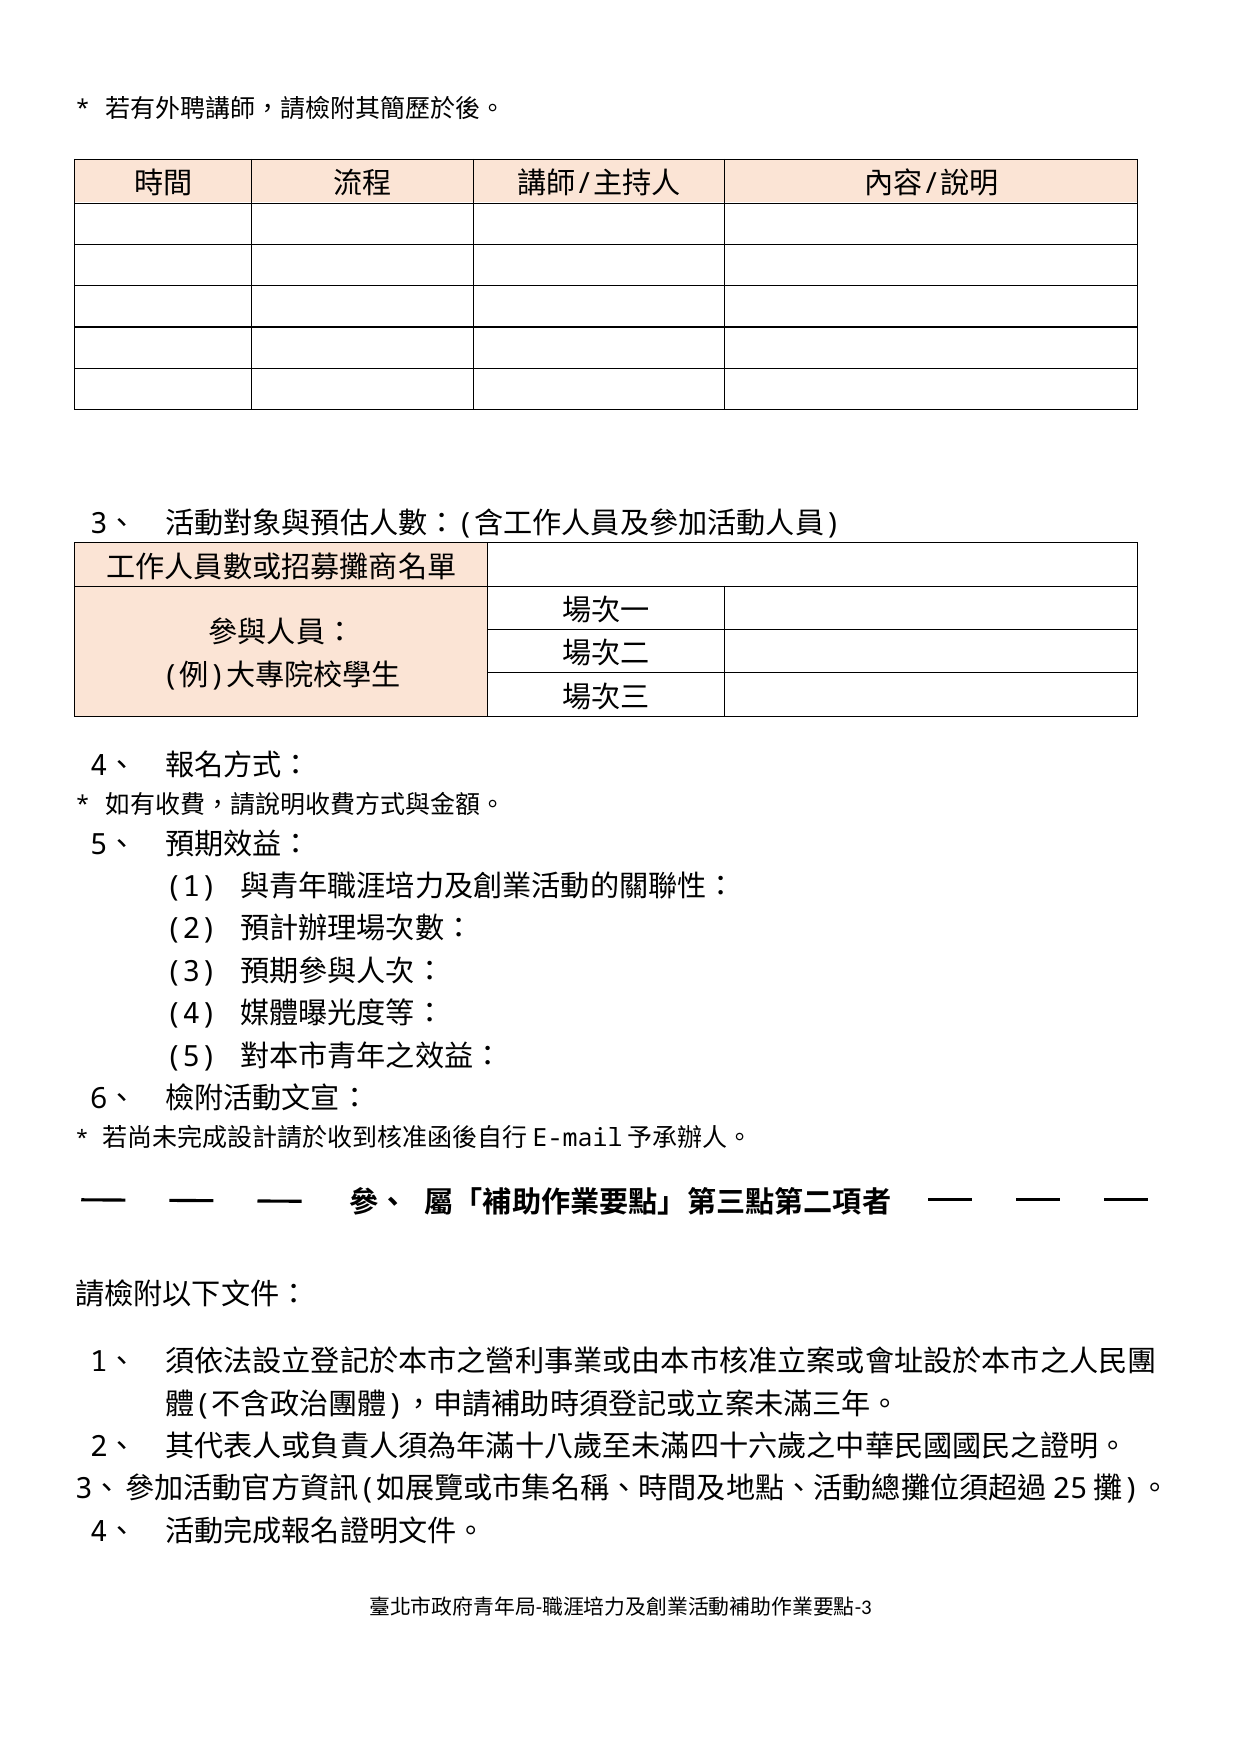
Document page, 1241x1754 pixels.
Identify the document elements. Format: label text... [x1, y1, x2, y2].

text * 若有外聘講師，請檢附其簡歷於後。 [75, 89, 1165, 125]
table_cell 場次一 [488, 587, 724, 629]
table_cell [474, 204, 724, 244]
table_cell [75, 204, 251, 244]
table_cell 場次二 [488, 630, 724, 672]
table_cell 場次三 [488, 673, 724, 716]
table_header 流程 [252, 160, 473, 202]
table_cell [725, 673, 1137, 716]
table_cell [474, 328, 724, 368]
list 預期效益： [90, 820, 1165, 863]
text * 如有收費，請說明收費方式與金額。 [75, 784, 1165, 820]
table_header 內容/說明 [725, 160, 1137, 202]
table_cell [252, 286, 473, 326]
table_cell [75, 245, 251, 285]
list 與青年職涯培力及創業活動的關聯性： [165, 863, 1165, 905]
table_cell [725, 369, 1137, 409]
list 活動對象與預估人數：(含工作人員及參加活動人員) [90, 500, 1165, 542]
table_cell [75, 369, 251, 409]
table_cell [725, 328, 1137, 368]
table_cell [725, 286, 1137, 326]
list 媒體曝光度等： [165, 990, 1165, 1032]
list 其代表人或負責人須為年滿十八歲至未滿四十六歲之中華民國國民之證明。 [90, 1423, 1165, 1465]
table_cell [725, 245, 1137, 285]
table_header 時間 [75, 160, 251, 202]
table_cell [474, 245, 724, 285]
list 對本市青年之效益： [165, 1032, 1165, 1075]
text * 若尚未完成設計請於收到核准函後自行E-mail予承辦人。 [75, 1117, 1165, 1153]
list 檢附活動文宣： [90, 1075, 1165, 1117]
table_cell [252, 245, 473, 285]
table_cell [75, 286, 251, 326]
list 屬「補助作業要點」第三點第二項者 [75, 1178, 1165, 1221]
table_cell [725, 587, 1137, 629]
table_cell [474, 286, 724, 326]
table_cell [252, 328, 473, 368]
list 預計辦理場次數： [165, 905, 1165, 947]
table_header 講師/主持人 [474, 160, 724, 202]
text 請檢附以下文件： [75, 1271, 1165, 1313]
list 報名方式： [90, 742, 1165, 784]
table_cell [252, 369, 473, 409]
table_cell [725, 630, 1137, 672]
table_header 工作人員數或招募攤商名單 [75, 543, 487, 586]
table_cell [75, 328, 251, 368]
list 須依法設立登記於本市之營利事業或由本市核准立案或會址設於本市之人民團體(不含政治團體)，申請補助時須登記或立案未滿三年。 [90, 1338, 1165, 1423]
table_cell [252, 204, 473, 244]
table_cell 參與人員： (例)大專院校學生 [75, 587, 487, 716]
table_cell [474, 369, 724, 409]
list 參加活動官方資訊(如展覽或市集名稱、時間及地點、活動總攤位須超過25攤)。 [75, 1465, 1197, 1507]
table_header [488, 543, 1137, 586]
list 活動完成報名證明文件。 [90, 1507, 1165, 1550]
table_cell [725, 204, 1137, 244]
list 預期參與人次： [165, 947, 1165, 990]
